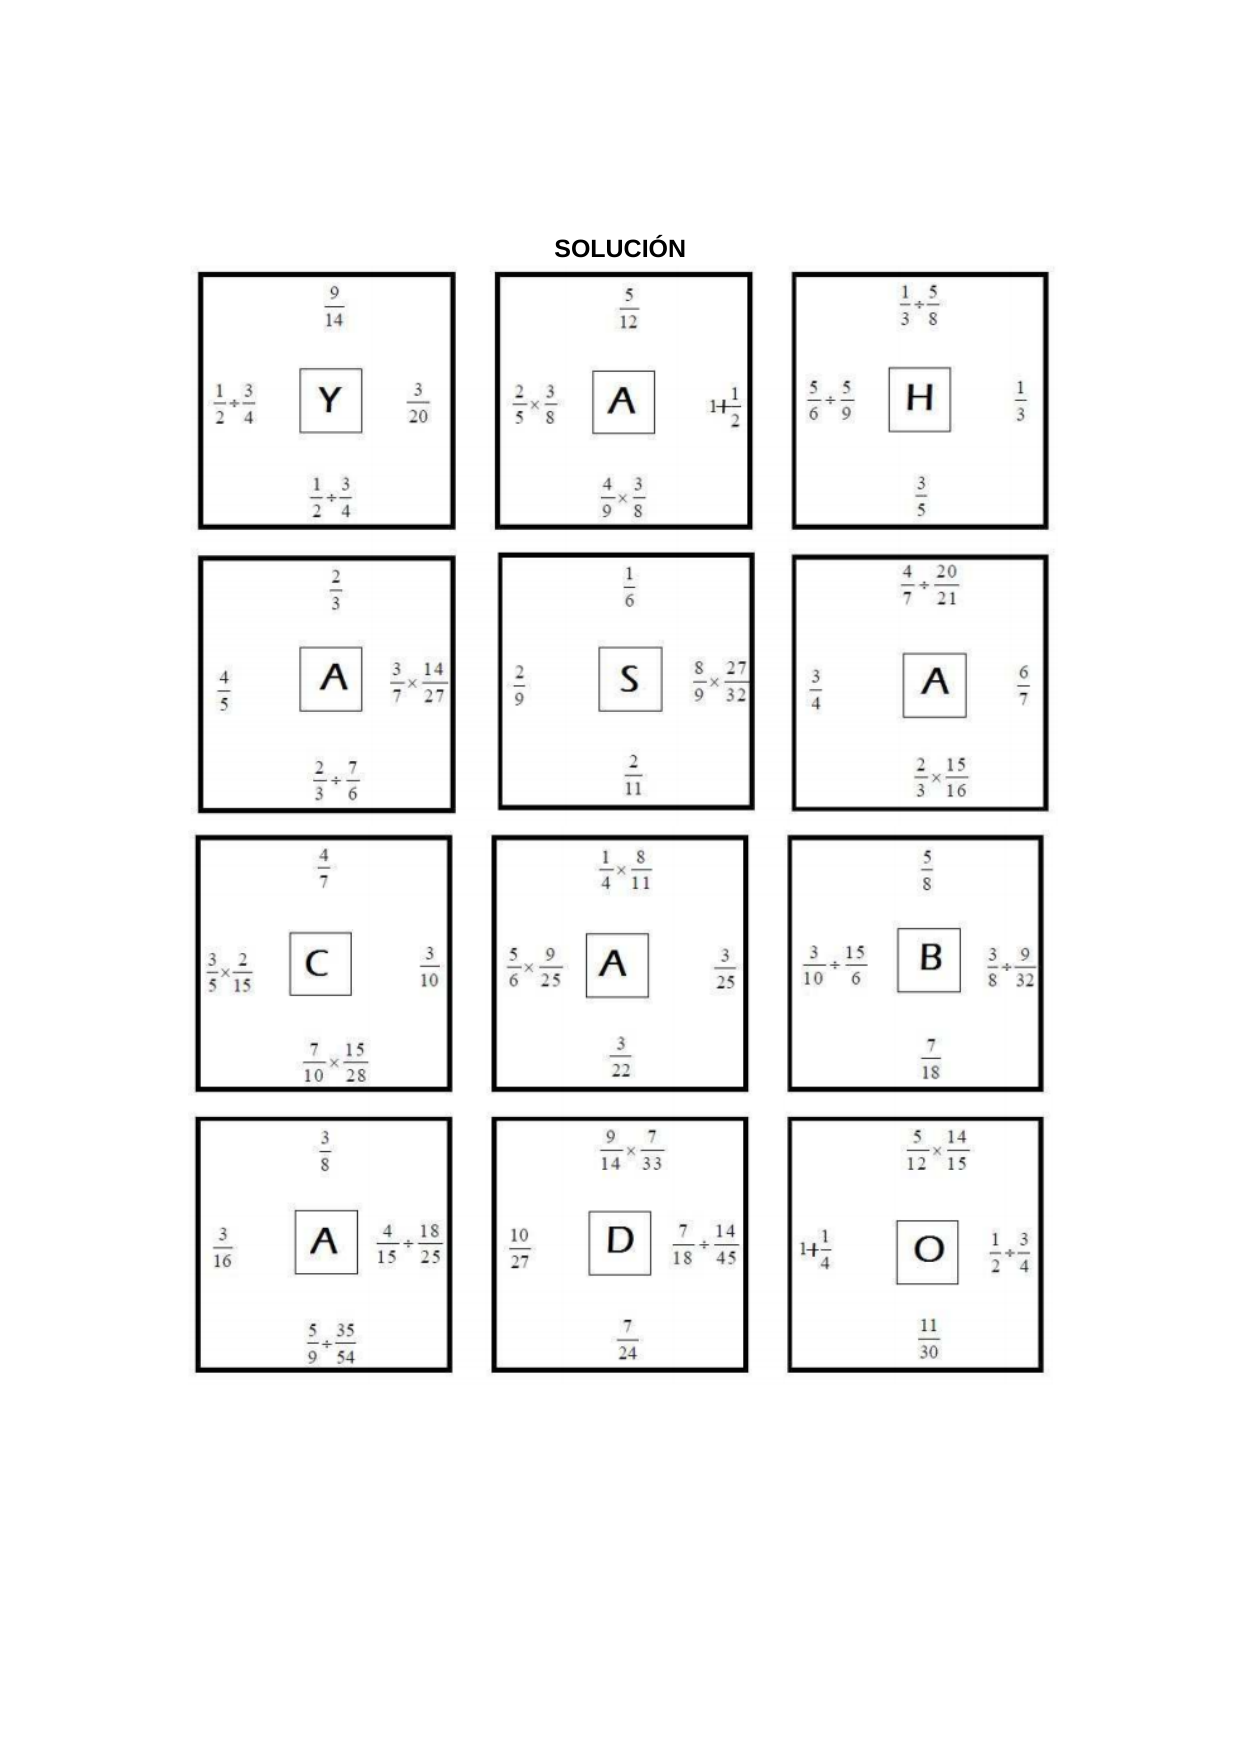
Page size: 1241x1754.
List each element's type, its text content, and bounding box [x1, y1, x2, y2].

text SOLUCIÓN [177, 234, 1063, 262]
picture [177, 262, 1063, 1393]
